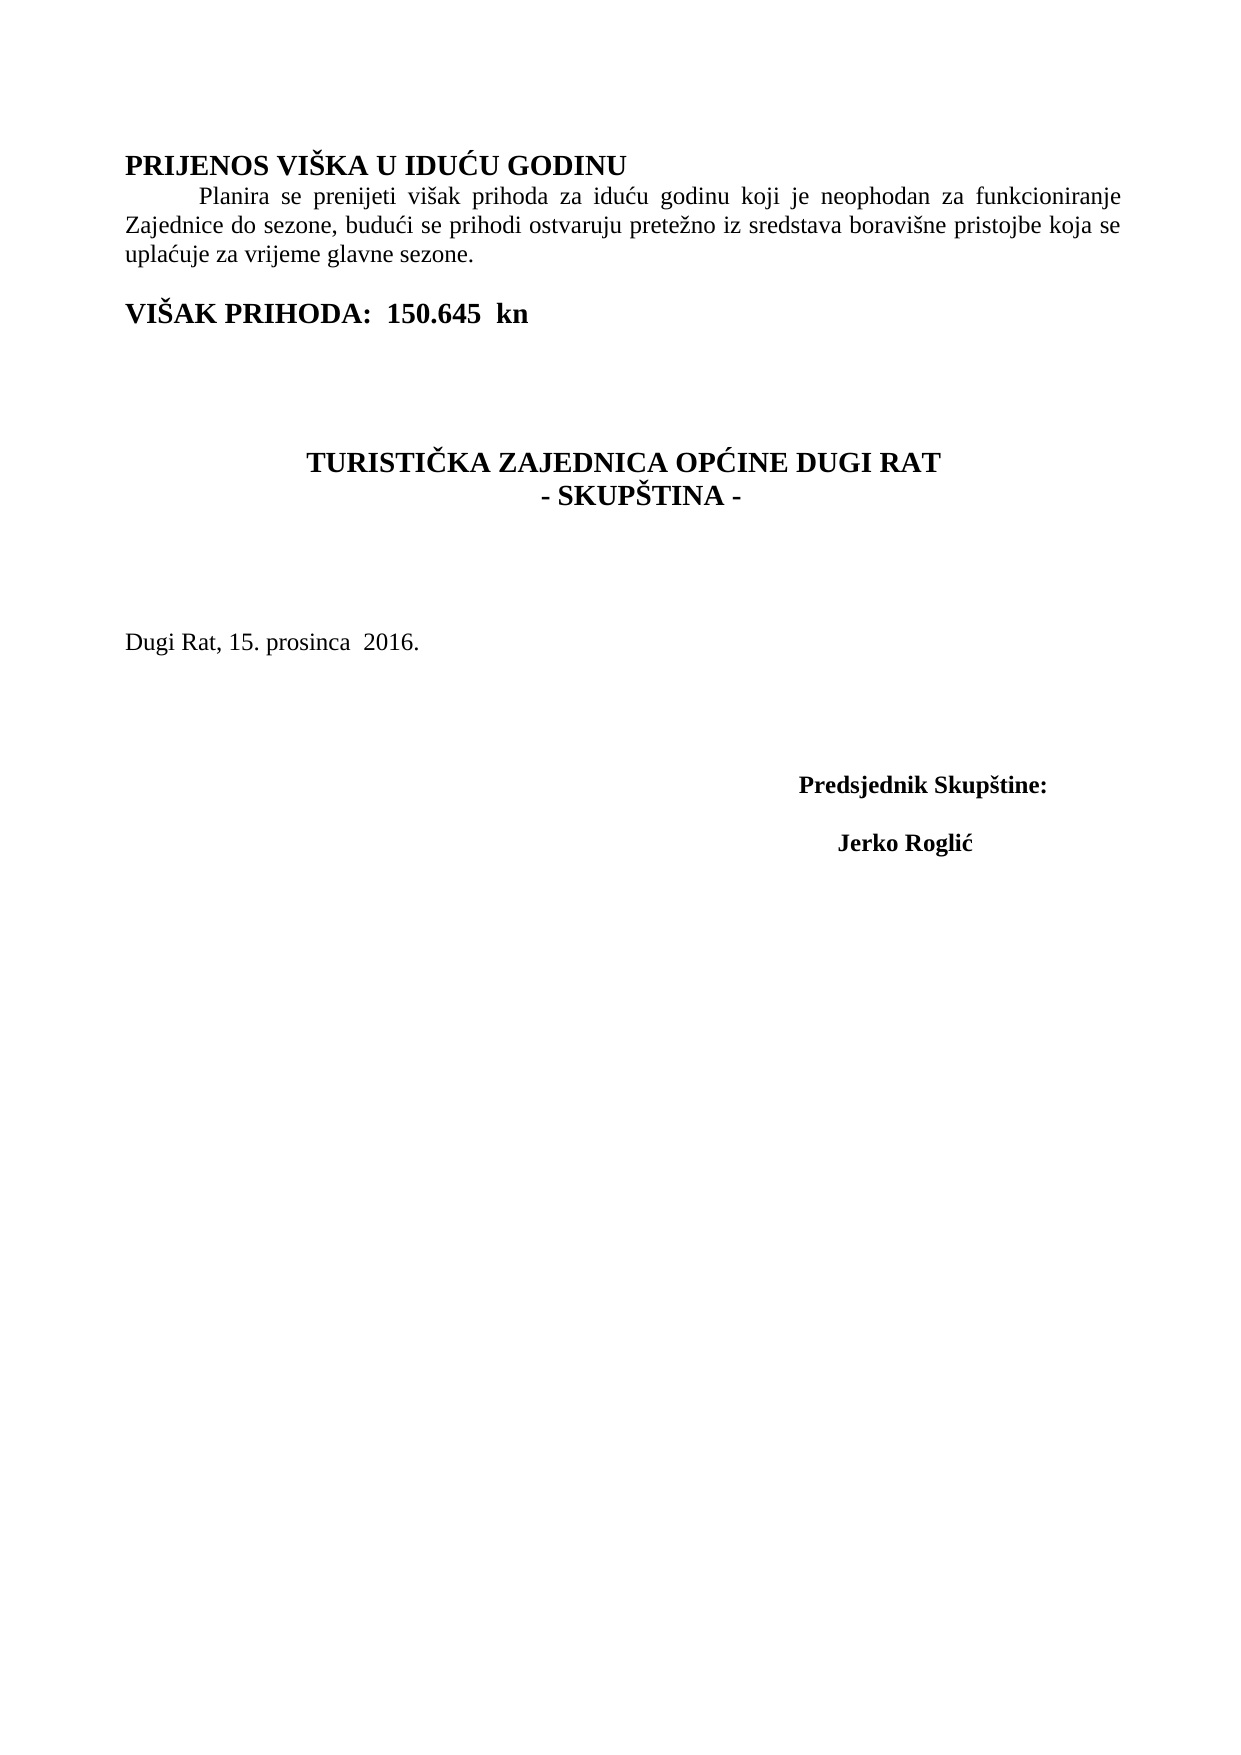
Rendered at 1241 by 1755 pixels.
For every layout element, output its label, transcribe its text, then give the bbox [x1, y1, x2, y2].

text - SKUPŠTINA - [125, 478, 1122, 512]
text VIŠAK PRIHODA: 150.645 kn [125, 296, 1122, 330]
text Planira se prenijeti višak prihoda za iduću godinu koji je neophodan za funkcioniranje Zajednice do sezone, budući se prihodi ostvaruju pretežno iz sredstava boravišne pristojbe koja se uplaćuje za vrijeme glavne sezone. [125, 181, 1122, 267]
text Dugi Rat, 15. prosinca 2016. [125, 627, 1122, 656]
text TURISTIČKA ZAJEDNICA OPĆINE DUGI RAT [125, 445, 1122, 478]
text PRIJENOS VIŠKA U IDUĆU GODINU [125, 148, 1122, 181]
text Jerko Roglić [125, 828, 1122, 857]
text Predsjednik Skupštine: [725, 771, 1122, 799]
